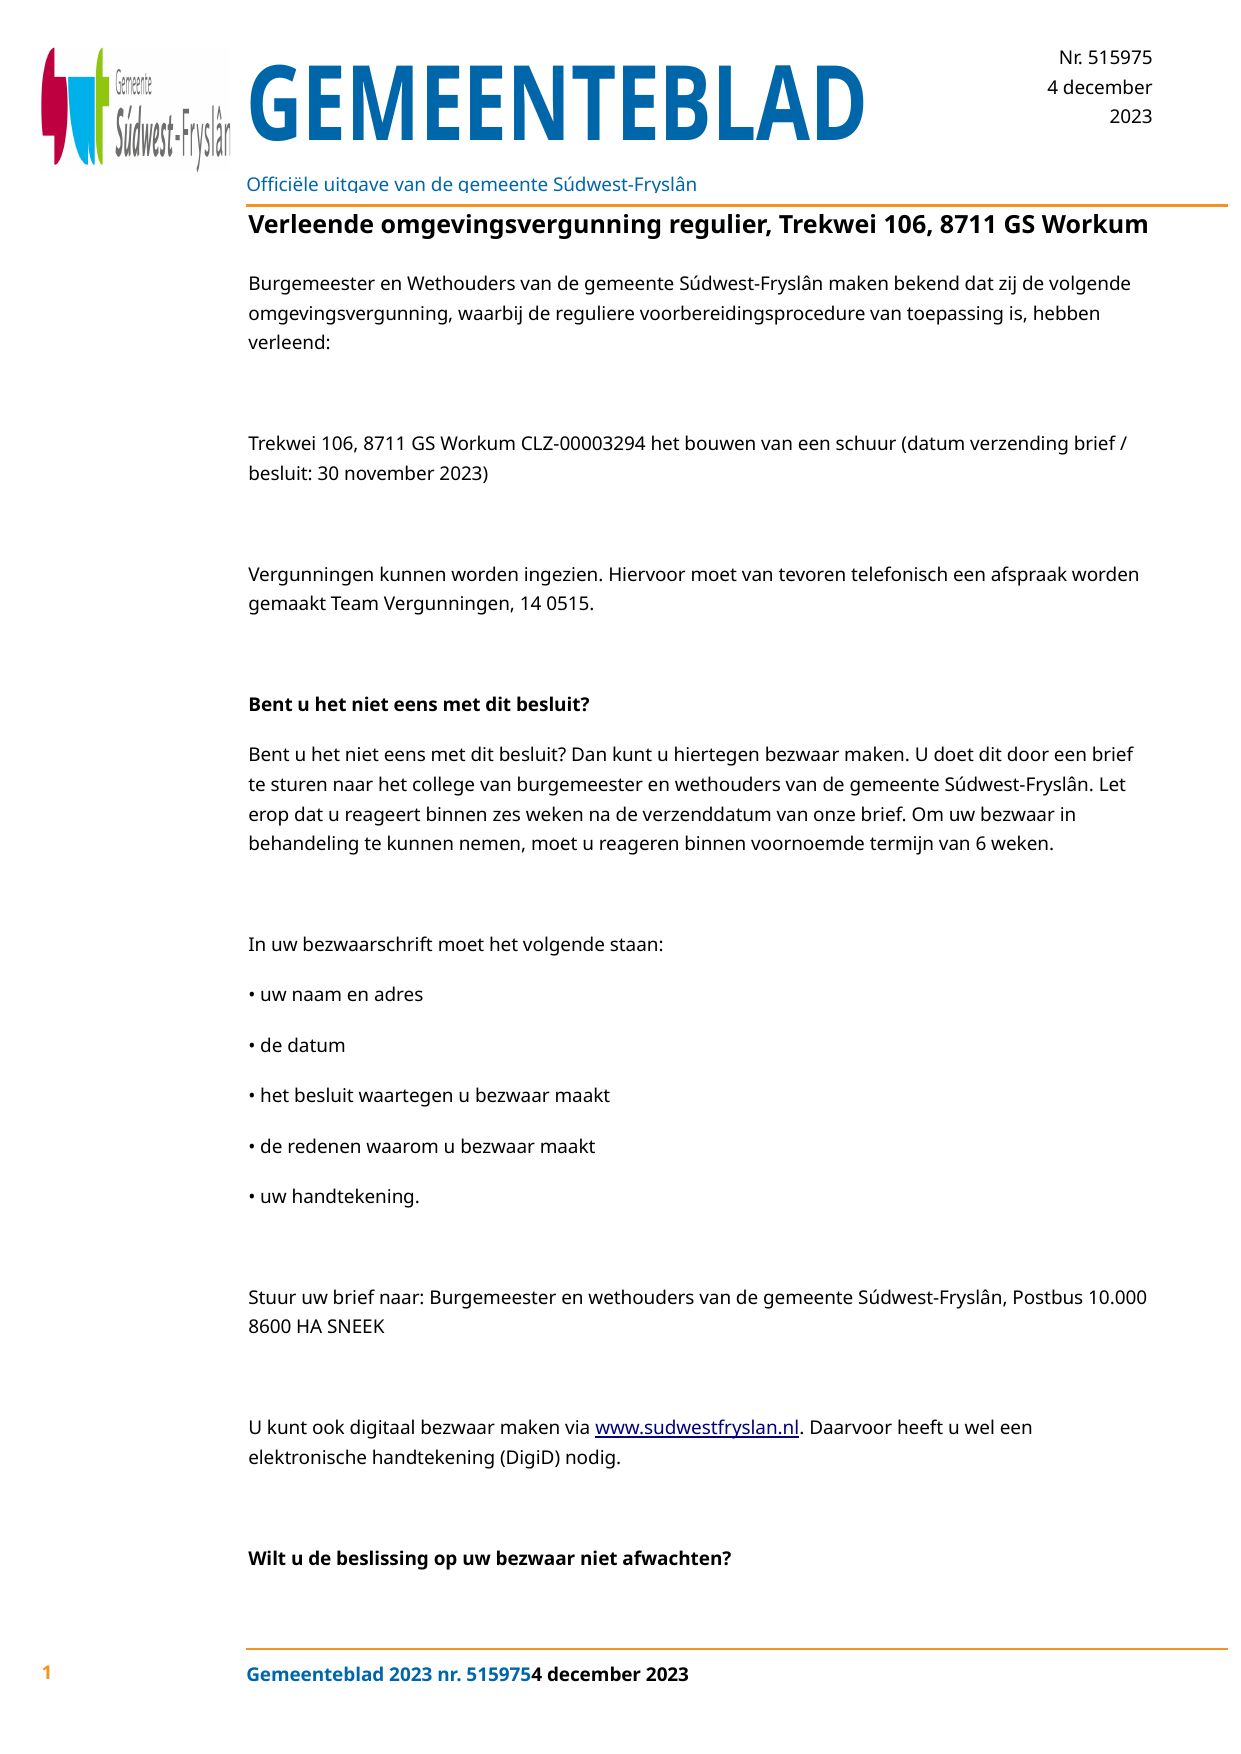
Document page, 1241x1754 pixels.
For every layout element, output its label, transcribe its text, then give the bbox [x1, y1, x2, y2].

text • de redenen waarom u bezwaar maakt [248, 1133, 1152, 1158]
text U kunt ook digitaal bezwaar maken via www.sudwestfryslan.nl. Daarvoor heeft u wel een elektronische handtekening (DigiD) nodig. [248, 1414, 1152, 1470]
text Verleende omgevingsvergunning regulier, Trekwei 106, 8711 GS Workum [248, 207, 1152, 241]
text • de datum [248, 1032, 1152, 1058]
text Vergunningen kunnen worden ingezien. Hiervoor moet van tevoren telefonisch een afspraak worden gemaakt Team Vergunningen, 14 0515. [248, 561, 1152, 616]
text • uw naam en adres [248, 982, 1152, 1007]
picture [41, 47, 231, 172]
text Bent u het niet eens met dit besluit? Dan kunt u hiertegen bezwaar maken. U doet dit door een brief te sturen naar het college van burgemeester en wethouders van de gemeente Súdwest-Fryslân. Let erop dat u reageert binnen zes weken na de verzenddatum van onze brief. Om uw bezwaar in behandeling te kunnen nemen, moet u reageren binnen voornoemde termijn van 6 weken. [248, 742, 1152, 856]
text Burgemeester en Wethouders van de gemeente Súdwest-Fryslân maken bekend dat zij de volgende omgevingsvergunning, waarbij de reguliere voorbereidingsprocedure van toepassing is, hebben verleend: [248, 270, 1152, 355]
text • uw handtekening. [248, 1183, 1152, 1209]
text • het besluit waartegen u bezwaar maakt [248, 1082, 1152, 1108]
text Wilt u de beslissing op uw bezwaar niet afwachten? [248, 1545, 1152, 1571]
text Bent u het niet eens met dit besluit? [248, 691, 1152, 717]
text Stuur uw brief naar: Burgemeester en wethouders van de gemeente Súdwest-Fryslân, Postbus 10.000 8600 HA SNEEK [248, 1284, 1152, 1339]
text In uw bezwaarschrift moet het volgende staan: [248, 931, 1152, 957]
text Trekwei 106, 8711 GS Workum CLZ-00003294 het bouwen van een schuur (datum verzending brief / besluit: 30 november 2023) [248, 430, 1152, 486]
